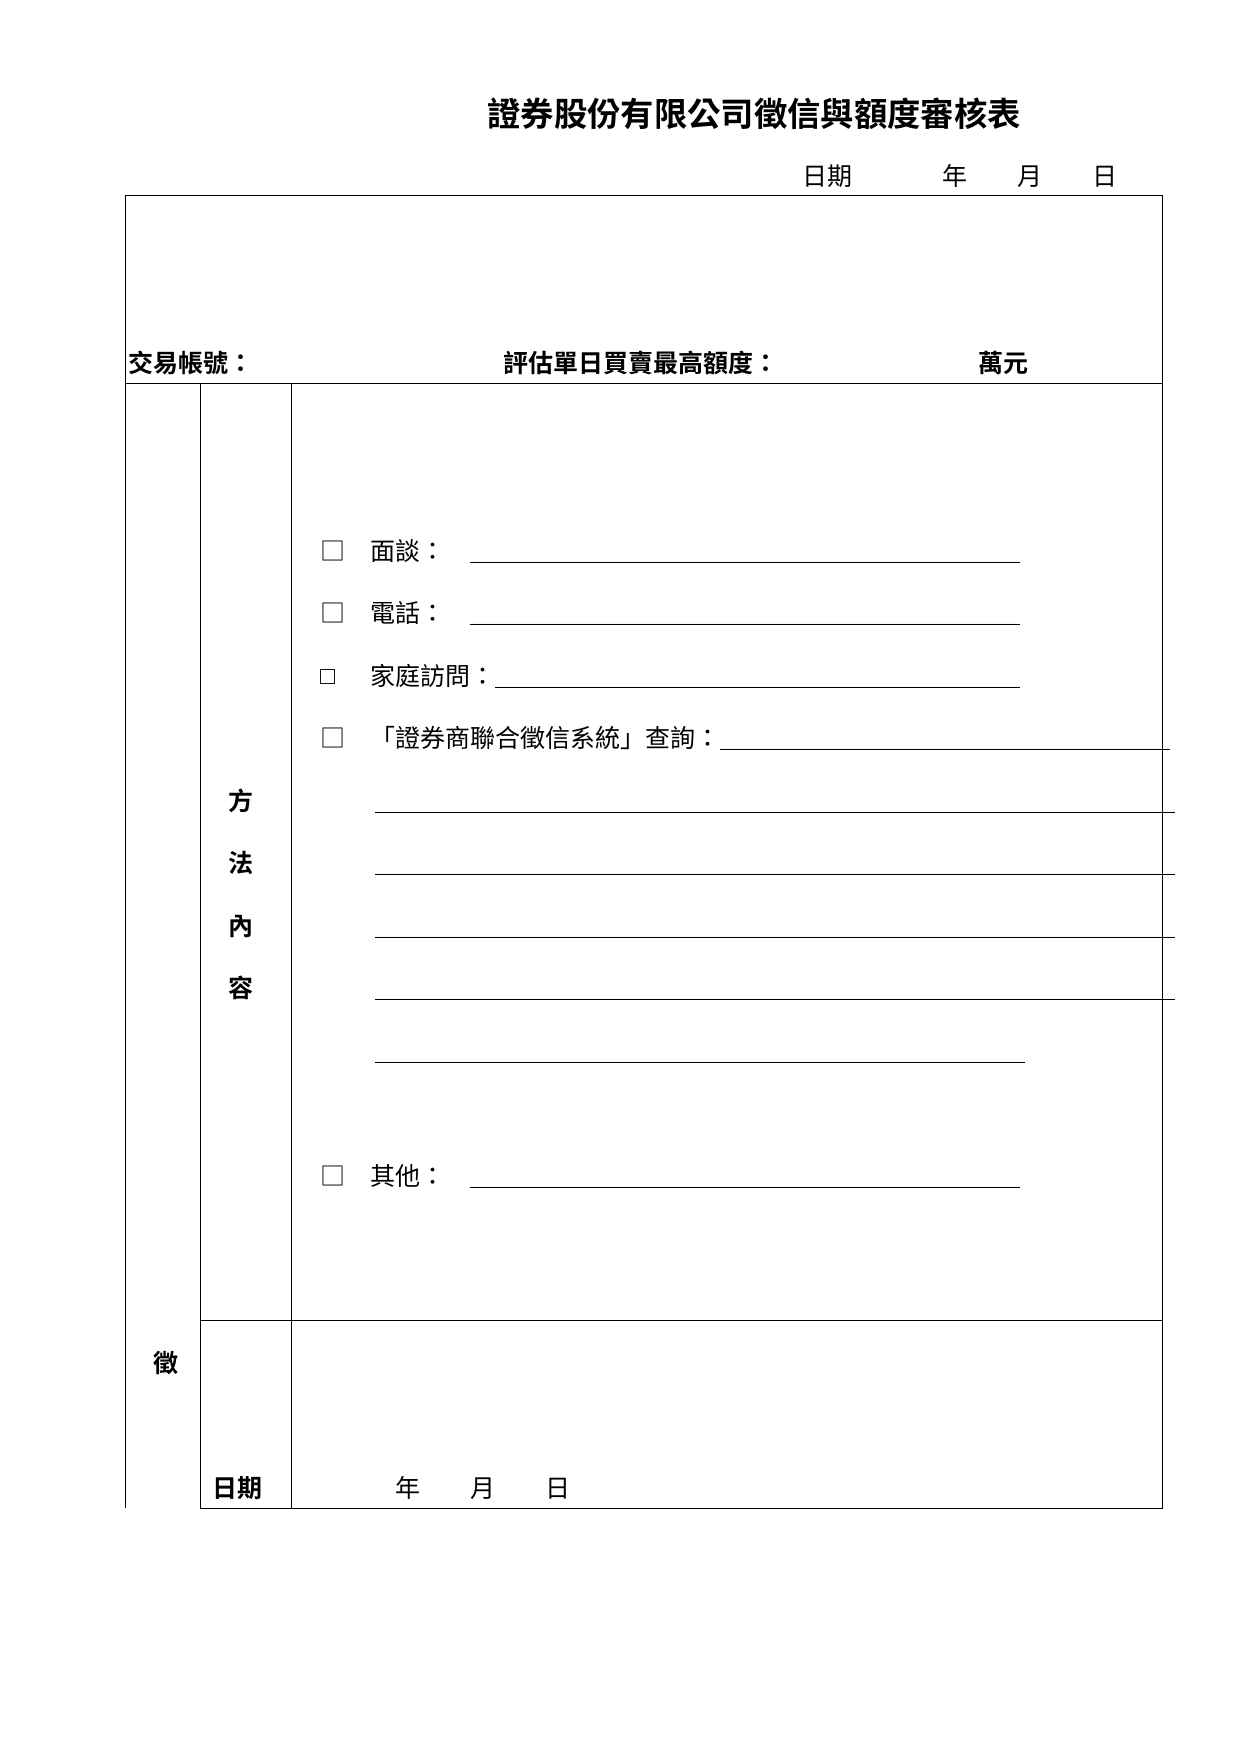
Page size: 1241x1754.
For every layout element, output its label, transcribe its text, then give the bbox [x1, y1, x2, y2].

table_cell 方 法 內 容 [201, 384, 291, 1320]
table_cell □ 面談： ＿＿＿＿＿＿＿＿＿＿＿＿＿＿＿＿＿＿＿＿＿＿ □ 電話： ＿＿＿＿＿＿＿＿＿＿＿＿＿＿＿＿＿＿＿＿＿＿ 家庭訪問：＿＿＿＿＿＿＿＿＿＿＿＿＿＿＿＿＿＿＿＿＿ □ 「證券商聯合徵信系統」查詢：＿＿＿＿＿＿＿＿＿＿＿＿＿＿＿＿＿＿＿＿＿＿＿＿＿＿＿＿＿＿＿＿＿＿＿＿＿＿＿＿＿＿＿＿＿＿＿＿＿＿＿＿＿＿＿＿＿＿＿＿＿＿＿＿＿＿＿＿＿＿＿＿＿＿＿＿＿＿＿＿＿＿＿＿＿＿＿＿＿＿＿＿＿＿＿＿＿＿＿＿＿＿＿＿＿＿＿＿＿＿＿＿＿＿＿＿＿＿＿＿＿＿＿＿＿＿＿＿＿＿＿＿＿＿＿＿＿＿＿＿＿＿＿＿＿＿＿＿＿＿＿＿＿＿＿＿＿＿＿＿＿＿＿＿＿＿＿＿＿＿＿＿ □ 其他： ＿＿＿＿＿＿＿＿＿＿＿＿＿＿＿＿＿＿＿＿＿＿ [292, 384, 1162, 1320]
table_cell 年 月 日 [292, 1321, 1162, 1508]
table_cell 徵 [126, 384, 200, 1508]
text 證券股份有限公司徵信與額度審核表 日期 年 月 日 [47, 70, 1193, 195]
table_cell 日期 [201, 1321, 291, 1508]
table_header 交易帳號： 評估單日買賣最高額度： 萬元 [126, 196, 1162, 383]
